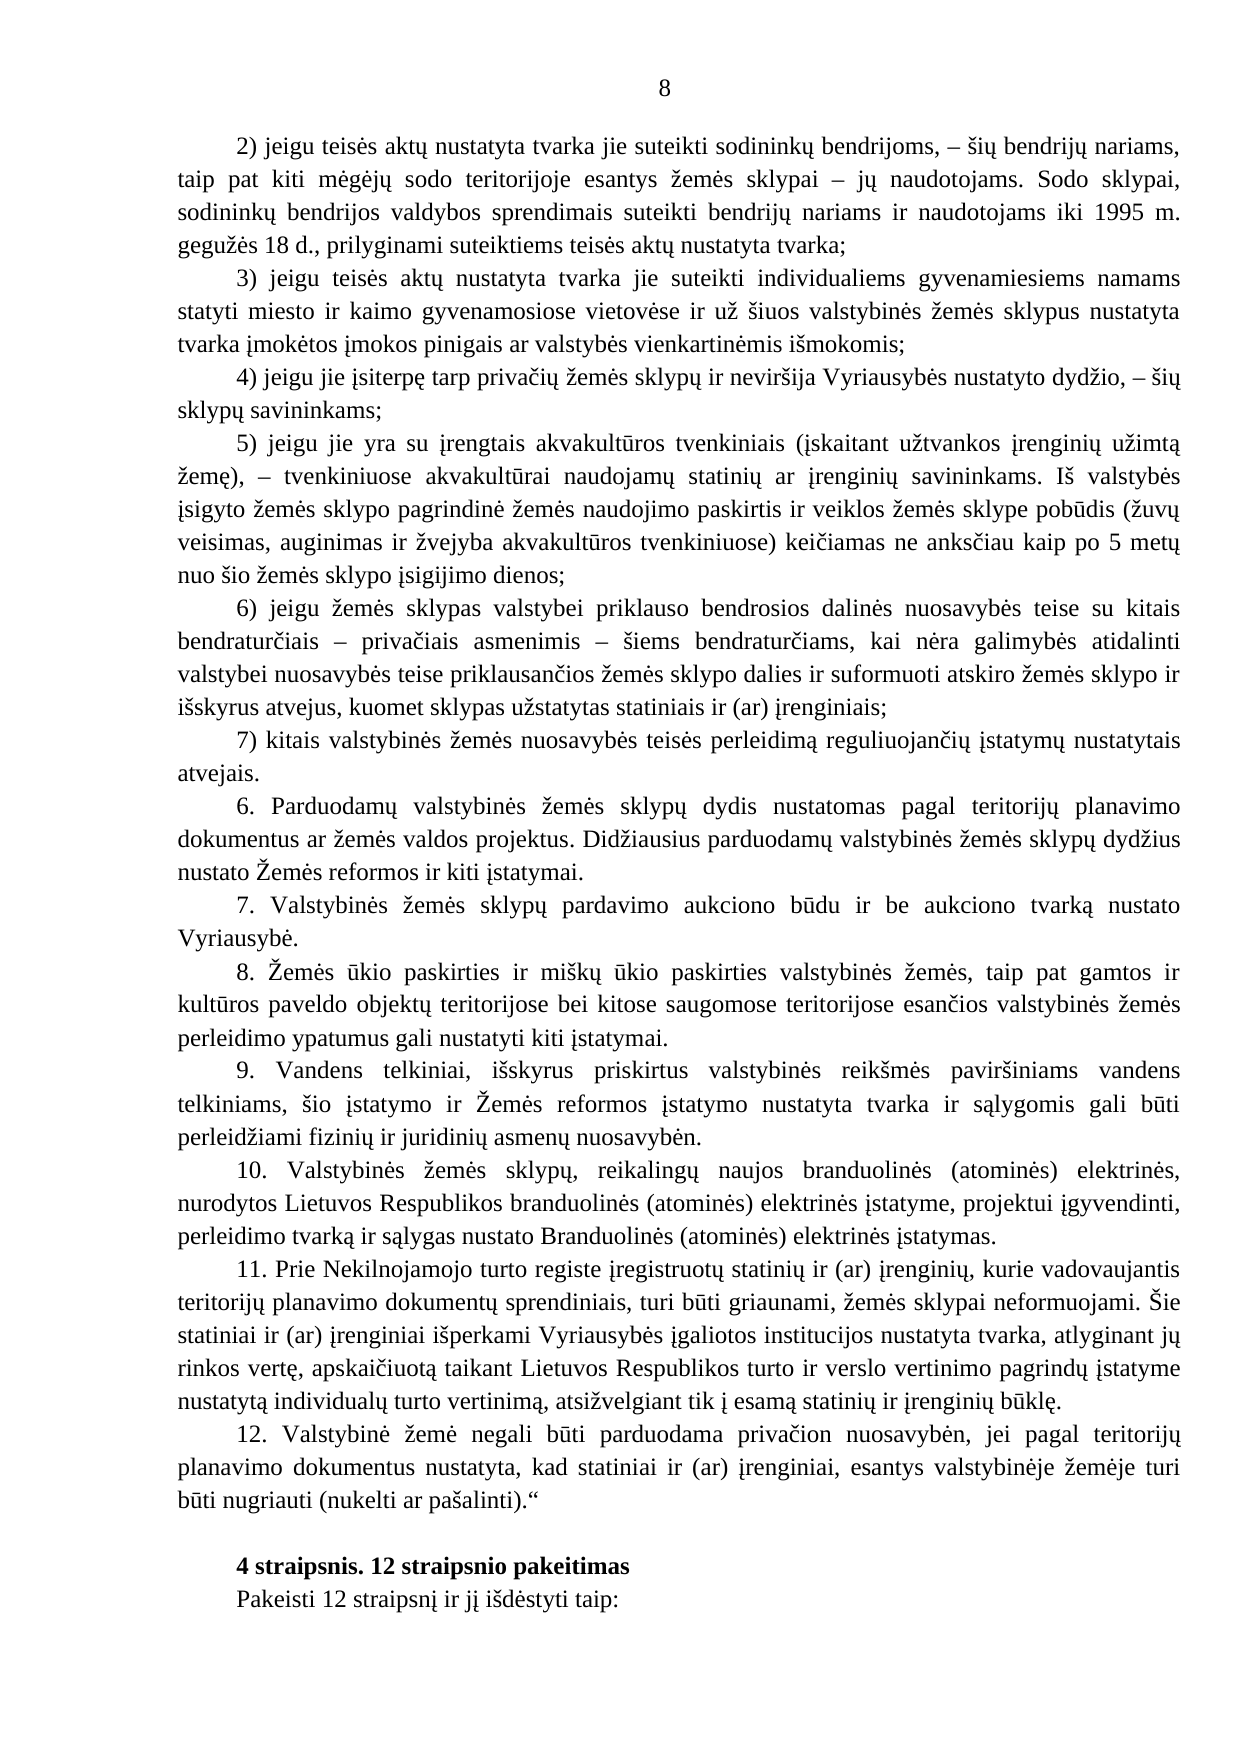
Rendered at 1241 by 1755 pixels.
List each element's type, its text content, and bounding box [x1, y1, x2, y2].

text 7) kitais valstybinės žemės nuosavybės teisės perleidimą reguliuojančių įstatymų nustatytais atvejais. [177, 725, 1181, 787]
text 4) jeigu jie įsiterpę tarp privačių žemės sklypų ir neviršija Vyriausybės nustatyto dydžio, – šių sklypų savininkams; [177, 362, 1181, 424]
text 5) jeigu jie yra su įrengtais akvakultūros tvenkiniais (įskaitant užtvankos įrenginių užimtą žemę), – tvenkiniuose akvakultūrai naudojamų statinių ar įrenginių savininkams. Iš valstybės įsigyto žemės sklypo pagrindinė žemės naudojimo paskirtis ir veiklos žemės sklype pobūdis (žuvų veisimas, auginimas ir žvejyba akvakultūros tvenkiniuose) keičiamas ne anksčiau kaip po 5 metų nuo šio žemės sklypo įsigijimo dienos; [177, 428, 1181, 589]
text 11. Prie Nekilnojamojo turto registe įregistruotų statinių ir (ar) įrenginių, kurie vadovaujantis teritorijų planavimo dokumentų sprendiniais, turi būti griaunami, žemės sklypai neformuojami. Šie statiniai ir (ar) įrenginiai išperkami Vyriausybės įgaliotos institucijos nustatyta tvarka, atlyginant jų rinkos vertę, apskaičiuotą taikant Lietuvos Respublikos turto ir verslo vertinimo pagrindų įstatyme nustatytą individualų turto vertinimą, atsižvelgiant tik į esamą statinių ir įrenginių būklę. [177, 1254, 1181, 1414]
text 8. Žemės ūkio paskirties ir miškų ūkio paskirties valstybinės žemės, taip pat gamtos ir kultūros paveldo objektų teritorijose bei kitose saugomose teritorijose esančios valstybinės žemės perleidimo ypatumus gali nustatyti kiti įstatymai. [177, 957, 1181, 1051]
text 2) jeigu teisės aktų nustatyta tvarka jie suteikti sodininkų bendrijoms, – šių bendrijų nariams, taip pat kiti mėgėjų sodo teritorijoje esantys žemės sklypai – jų naudotojams. Sodo sklypai, sodininkų bendrijos valdybos sprendimais suteikti bendrijų nariams ir naudotojams iki 1995 m. gegužės 18 d., prilyginami suteiktiems teisės aktų nustatyta tvarka; [177, 131, 1181, 259]
text 6) jeigu žemės sklypas valstybei priklauso bendrosios dalinės nuosavybės teise su kitais bendraturčiais – privačiais asmenimis – šiems bendraturčiams, kai nėra galimybės atidalinti valstybei nuosavybės teise priklausančios žemės sklypo dalies ir suformuoti atskiro žemės sklypo ir išskyrus atvejus, kuomet sklypas užstatytas statiniais ir (ar) įrenginiais; [177, 593, 1181, 721]
text 6. Parduodamų valstybinės žemės sklypų dydis nustatomas pagal teritorijų planavimo dokumentus ar žemės valdos projektus. Didžiausius parduodamų valstybinės žemės sklypų dydžius nustato Žemės reformos ir kiti įstatymai. [177, 791, 1181, 886]
text 3) jeigu teisės aktų nustatyta tvarka jie suteikti individualiems gyvenamiesiems namams statyti miesto ir kaimo gyvenamosiose vietovėse ir už šiuos valstybinės žemės sklypus nustatyta tvarka įmokėtos įmokos pinigais ar valstybės vienkartinėmis išmokomis; [177, 263, 1181, 358]
text 9. Vandens telkiniai, išskyrus priskirtus valstybinės reikšmės paviršiniams vandens telkiniams, šio įstatymo ir Žemės reformos įstatymo nustatyta tvarka ir sąlygomis gali būti perleidžiami fizinių ir juridinių asmenų nuosavybėn. [177, 1056, 1181, 1150]
text Pakeisti 12 straipsnį ir jį išdėstyti taip: [177, 1584, 1181, 1613]
text 4 straipsnis. 12 straipsnio pakeitimas [177, 1551, 1181, 1580]
text 12. Valstybinė žemė negali būti parduodama privačion nuosavybėn, jei pagal teritorijų planavimo dokumentus nustatyta, kad statiniai ir (ar) įrenginiai, esantys valstybinėje žemėje turi būti nugriauti (nukelti ar pašalinti).“ [177, 1419, 1181, 1514]
text 7. Valstybinės žemės sklypų pardavimo aukciono būdu ir be aukciono tvarką nustato Vyriausybė. [177, 891, 1181, 952]
text 10. Valstybinės žemės sklypų, reikalingų naujos branduolinės (atominės) elektrinės, nurodytos Lietuvos Respublikos branduolinės (atominės) elektrinės įstatyme, projektui įgyvendinti, perleidimo tvarką ir sąlygas nustato Branduolinės (atominės) elektrinės įstatymas. [177, 1155, 1181, 1249]
